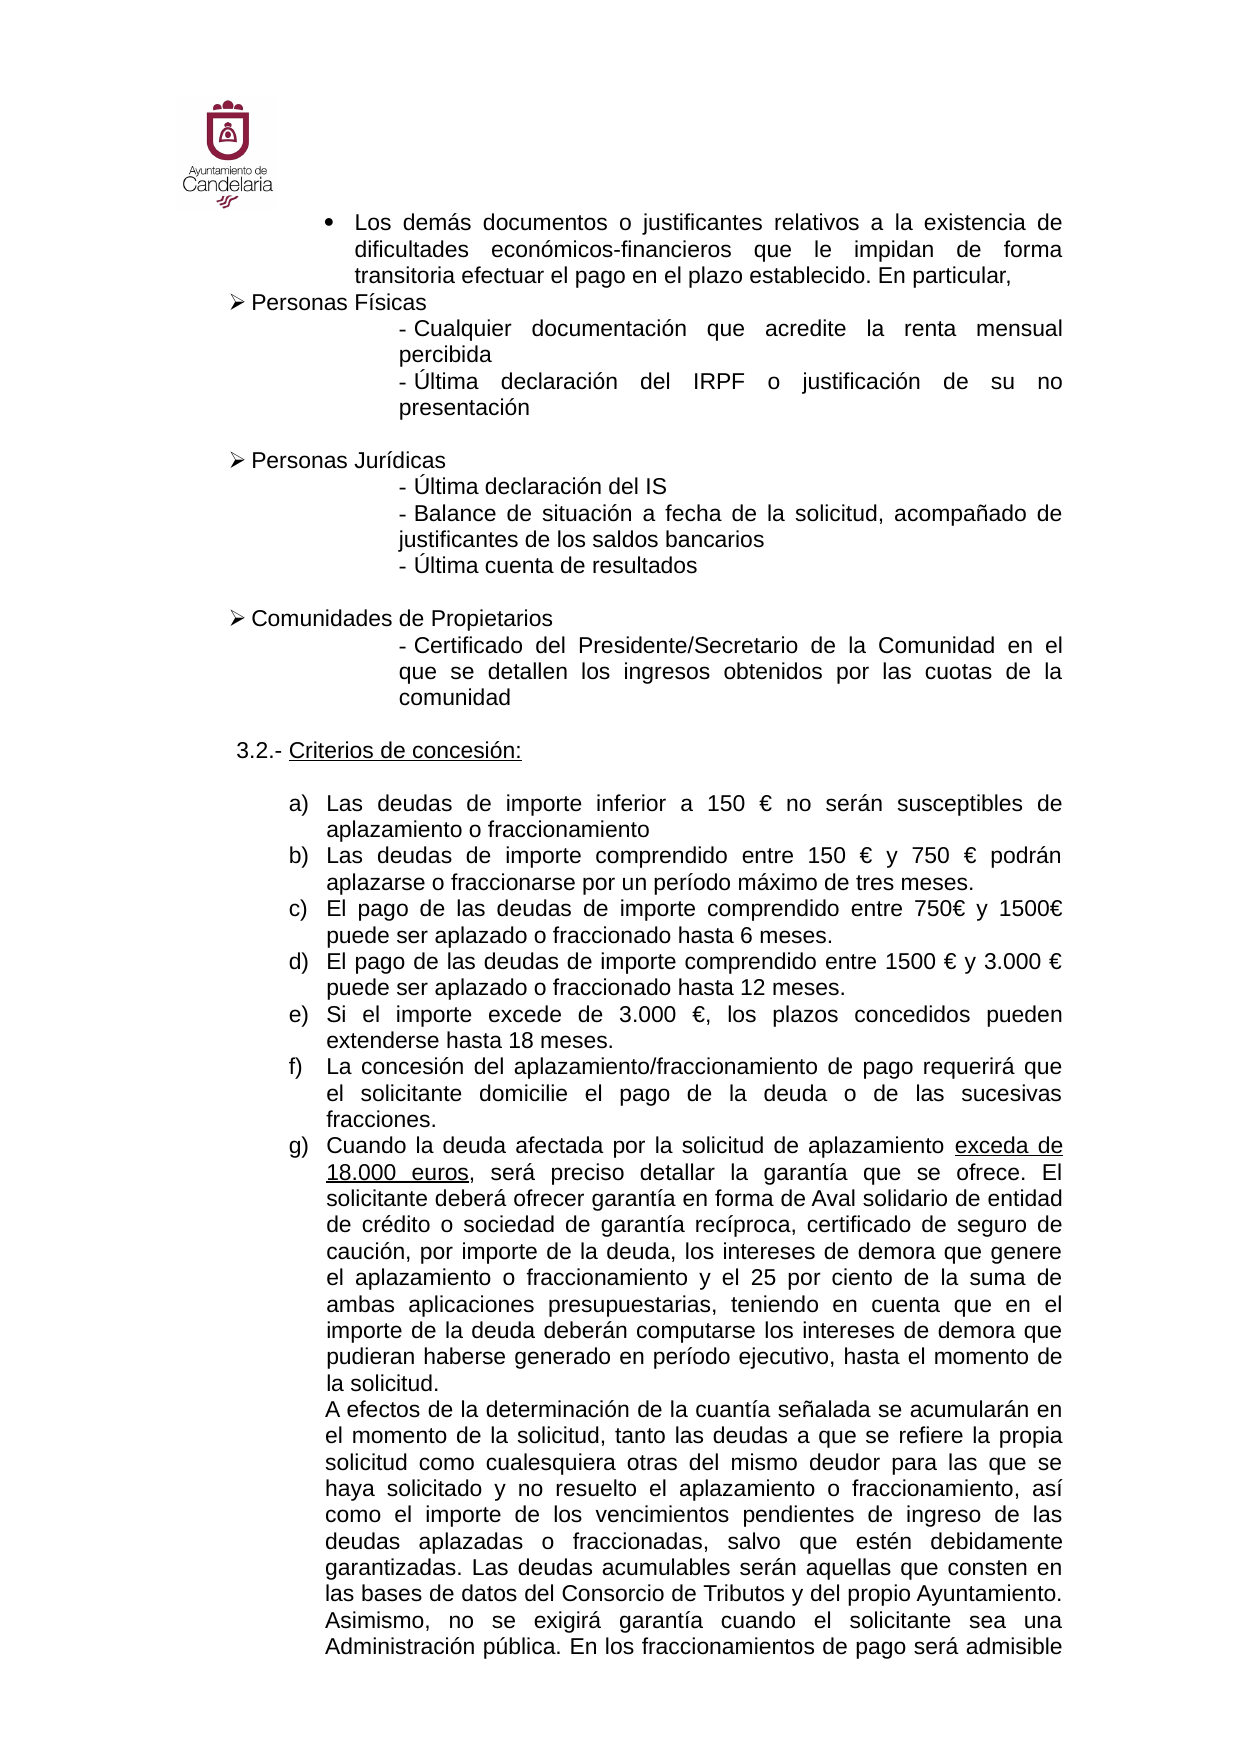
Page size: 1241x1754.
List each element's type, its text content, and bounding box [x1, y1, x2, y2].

text A efectos de la determinación de la cuantía señalada se acumularán en el momento de la solicitud, tanto las deudas a que se refiere la propia solicitud como cualesquiera otras del mismo deudor para las que se haya solicitado y no resuelto el aplazamiento o fraccionamiento, así como el importe de los vencimientos pendientes de ingreso de las deudas aplazadas o fraccionadas, salvo que estén debidamente garantizadas. Las deudas acumulables serán aquellas que consten en las bases de datos del Consorcio de Tributos y del propio Ayuntamiento. Asimismo, no se exigirá garantía cuando el solicitante sea una Administración pública. En los fraccionamientos de pago será admisible [325, 1396, 1063, 1659]
list Comunidades de Propietarios [177, 605, 1063, 632]
list Balance de situación a fecha de la solicitud, acompañado de justificantes de los saldos bancarios [399, 499, 1063, 552]
text 3.2.- Criterios de concesión: [236, 737, 1063, 763]
list Si el importe excede de 3.000 €, los plazos concedidos pueden extenderse hasta 18 meses. [288, 1001, 1063, 1053]
list Cualquier documentación que acredite la renta mensual percibida [399, 315, 1063, 368]
list El pago de las deudas de importe comprendido entre 1500 € y 3.000 € puede ser aplazado o fraccionado hasta 12 meses. [288, 948, 1063, 1001]
list Última cuenta de resultados [399, 552, 1063, 579]
list Las deudas de importe comprendido entre 150 € y 750 € podrán aplazarse o fraccionarse por un período máximo de tres meses. [288, 842, 1063, 895]
list Última declaración del IRPF o justificación de su no presentación [399, 368, 1063, 420]
list Cuando la deuda afectada por la solicitud de aplazamiento exceda de 18.000 euros, será preciso detallar la garantía que se ofrece. El solicitante deberá ofrecer garantía en forma de Aval solidario de entidad de crédito o sociedad de garantía recíproca, certificado de seguro de caución, por importe de la deuda, los intereses de demora que genere el aplazamiento o fraccionamiento y el 25 por ciento de la suma de ambas aplicaciones presupuestarias, teniendo en cuenta que en el importe de la deuda deberán computarse los intereses de demora que pudieran haberse generado en período ejecutivo, hasta el momento de la solicitud. [288, 1132, 1063, 1396]
list Personas Jurídicas [177, 447, 1063, 473]
list La concesión del aplazamiento/fraccionamiento de pago requerirá que el solicitante domicilie el pago de la deuda o de las sucesivas fracciones. [288, 1053, 1063, 1132]
list Personas Físicas [177, 288, 1063, 315]
list Última declaración del IS [399, 473, 1063, 499]
list Los demás documentos o justificantes relativos a la existencia de dificultades económicos-financieros que le impidan de forma transitoria efectuar el pago en el plazo establecido. En particular, [325, 209, 1063, 288]
list El pago de las deudas de importe comprendido entre 750€ y 1500€ puede ser aplazado o fraccionado hasta 6 meses. [288, 895, 1063, 948]
list Certificado del Presidente/Secretario de la Comunidad en el que se detallen los ingresos obtenidos por las cuotas de la comunidad [399, 632, 1063, 711]
list Las deudas de importe inferior a 150 € no serán susceptibles de aplazamiento o fraccionamiento [288, 790, 1063, 842]
